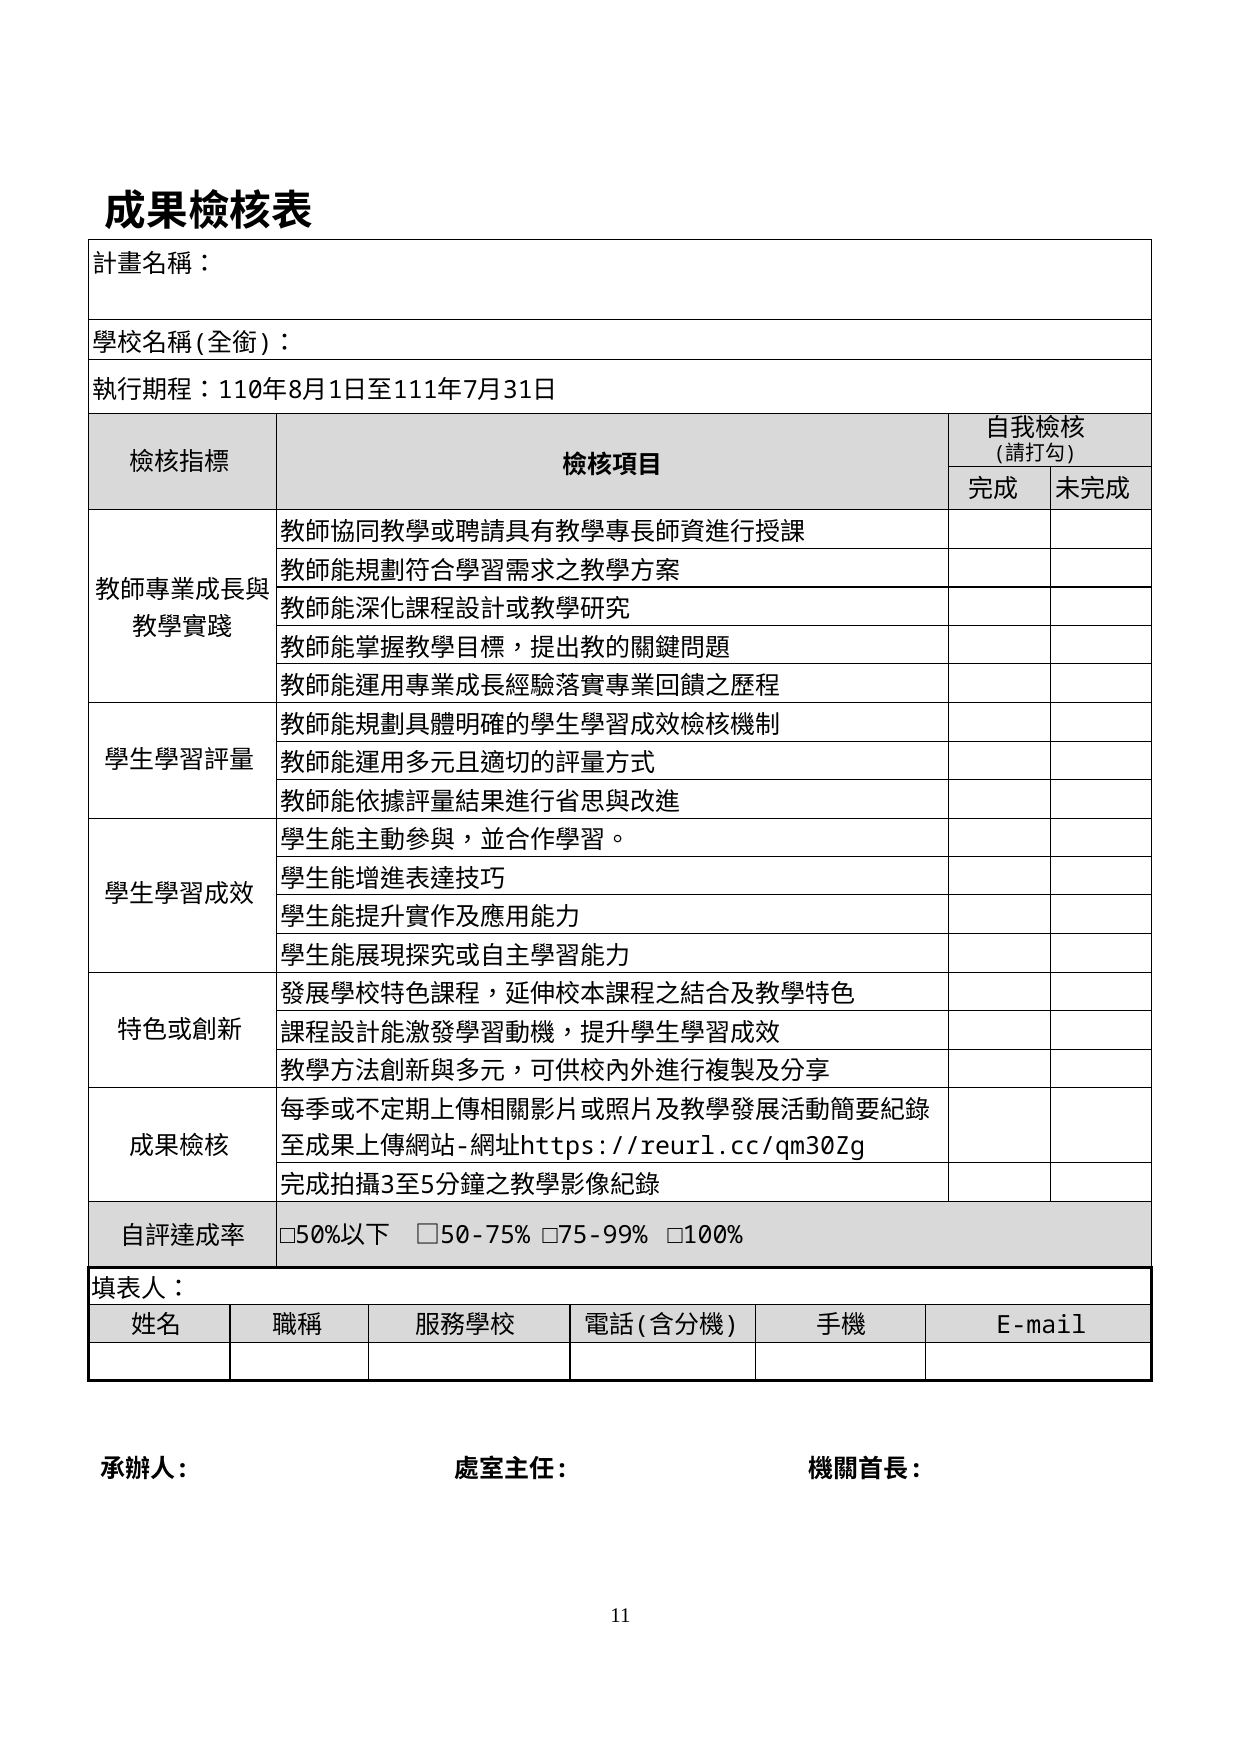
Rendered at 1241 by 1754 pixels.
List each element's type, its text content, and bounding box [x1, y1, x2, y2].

table_header 計畫名稱： [89, 240, 1151, 319]
table_cell [1051, 1088, 1151, 1162]
table_cell [949, 973, 1050, 1010]
table_cell 每季或不定期上傳相關影片或照片及教學發展活動簡要紀錄至成果上傳網站-網址https://reurl.cc/qm30Zg [277, 1088, 948, 1162]
table_cell [369, 1343, 569, 1379]
text 成果檢核表 [104, 177, 1152, 238]
table_cell [1051, 780, 1151, 817]
table_cell [1051, 664, 1151, 702]
table_cell [1051, 1163, 1151, 1201]
table_header 處室主任: [443, 1440, 797, 1499]
table_cell 教學方法創新與多元，可供校內外進行複製及分享 [277, 1050, 948, 1087]
table_cell [949, 549, 1050, 586]
table_cell 教師協同教學或聘請具有教學專長師資進行授課 [277, 510, 948, 548]
table_cell [949, 780, 1050, 817]
table_cell 教師能運用專業成長經驗落實專業回饋之歷程 [277, 664, 948, 702]
table_cell 電話(含分機) [571, 1305, 755, 1342]
table_cell [949, 1088, 1050, 1162]
table_cell 手機 [756, 1305, 925, 1342]
table_cell 未完成 [1051, 467, 1151, 509]
table_cell 學生學習評量 [89, 703, 276, 817]
table_cell [1051, 934, 1151, 972]
table_cell 職稱 [231, 1305, 368, 1342]
table_cell [1051, 549, 1151, 586]
table_cell [1051, 588, 1151, 625]
table_cell [1051, 973, 1151, 1010]
table_cell 檢核指標 [89, 414, 276, 509]
table_cell 完成拍攝3至5分鐘之教學影像紀錄 [277, 1163, 948, 1201]
table_cell [949, 510, 1050, 548]
table_cell 教師能規劃具體明確的學生學習成效檢核機制 [277, 703, 948, 741]
table_cell E-mail [926, 1305, 1150, 1342]
table_cell [949, 588, 1050, 625]
table_cell 學生能提升實作及應用能力 [277, 895, 948, 933]
table_cell [949, 819, 1050, 856]
table_cell [949, 1011, 1050, 1048]
table_cell [949, 626, 1050, 663]
table_cell [949, 664, 1050, 702]
table_cell 課程設計能激發學習動機，提升學生學習成效 [277, 1011, 948, 1048]
table_cell [949, 857, 1050, 894]
table_cell 執行期程：110年8月1日至111年7月31日 [89, 360, 1151, 412]
table_cell 學生能展現探究或自主學習能力 [277, 934, 948, 972]
table_header 承辦人: [89, 1440, 443, 1499]
table_cell 發展學校特色課程，延伸校本課程之結合及教學特色 [277, 973, 948, 1010]
table_cell [1051, 510, 1151, 548]
table_cell [1051, 703, 1151, 741]
table_cell [926, 1343, 1150, 1379]
table_cell 自評達成率 [89, 1202, 276, 1266]
table_cell [1051, 819, 1151, 856]
table_cell 學校名稱(全銜)： [89, 320, 1151, 359]
table_cell [571, 1343, 755, 1379]
table_cell [1051, 1011, 1151, 1048]
table_cell [949, 1163, 1050, 1201]
table_cell [90, 1343, 229, 1379]
table_cell [949, 895, 1050, 933]
table_cell □50%以下 □50-75% □75-99% □100% [277, 1202, 1151, 1266]
table_cell [1051, 1050, 1151, 1087]
table_cell 學生學習成效 [89, 819, 276, 972]
table_cell 完成 [949, 467, 1050, 509]
table_cell 學生能增進表達技巧 [277, 857, 948, 894]
table_cell 教師能規劃符合學習需求之教學方案 [277, 549, 948, 586]
table_cell 填表人： [90, 1269, 1150, 1304]
table_cell [949, 934, 1050, 972]
table_cell [1051, 626, 1151, 663]
table_cell [949, 742, 1050, 779]
table_cell 教師能掌握教學目標，提出教的關鍵問題 [277, 626, 948, 663]
table_cell 學生能主動參與，並合作學習。 [277, 819, 948, 856]
table_cell 教師能依據評量結果進行省思與改進 [277, 780, 948, 817]
table_cell [949, 1050, 1050, 1087]
table_cell [949, 703, 1050, 741]
table_cell 教師能深化課程設計或教學研究 [277, 588, 948, 625]
table_cell 教師能運用多元且適切的評量方式 [277, 742, 948, 779]
table_cell 教師專業成長與教學實踐 [89, 510, 276, 702]
table_cell [231, 1343, 368, 1379]
table_cell 服務學校 [369, 1305, 569, 1342]
table_cell 特色或創新 [89, 973, 276, 1087]
table_header 機關首長: [798, 1440, 1152, 1499]
table_cell 自我檢核 (請打勾) [949, 414, 1151, 466]
table_cell 檢核項目 [277, 414, 948, 509]
table_cell [1051, 742, 1151, 779]
table_cell [1051, 857, 1151, 894]
table_cell 成果檢核 [89, 1088, 276, 1201]
table_cell 姓名 [90, 1305, 229, 1342]
table_cell [1051, 895, 1151, 933]
table_cell [756, 1343, 925, 1379]
